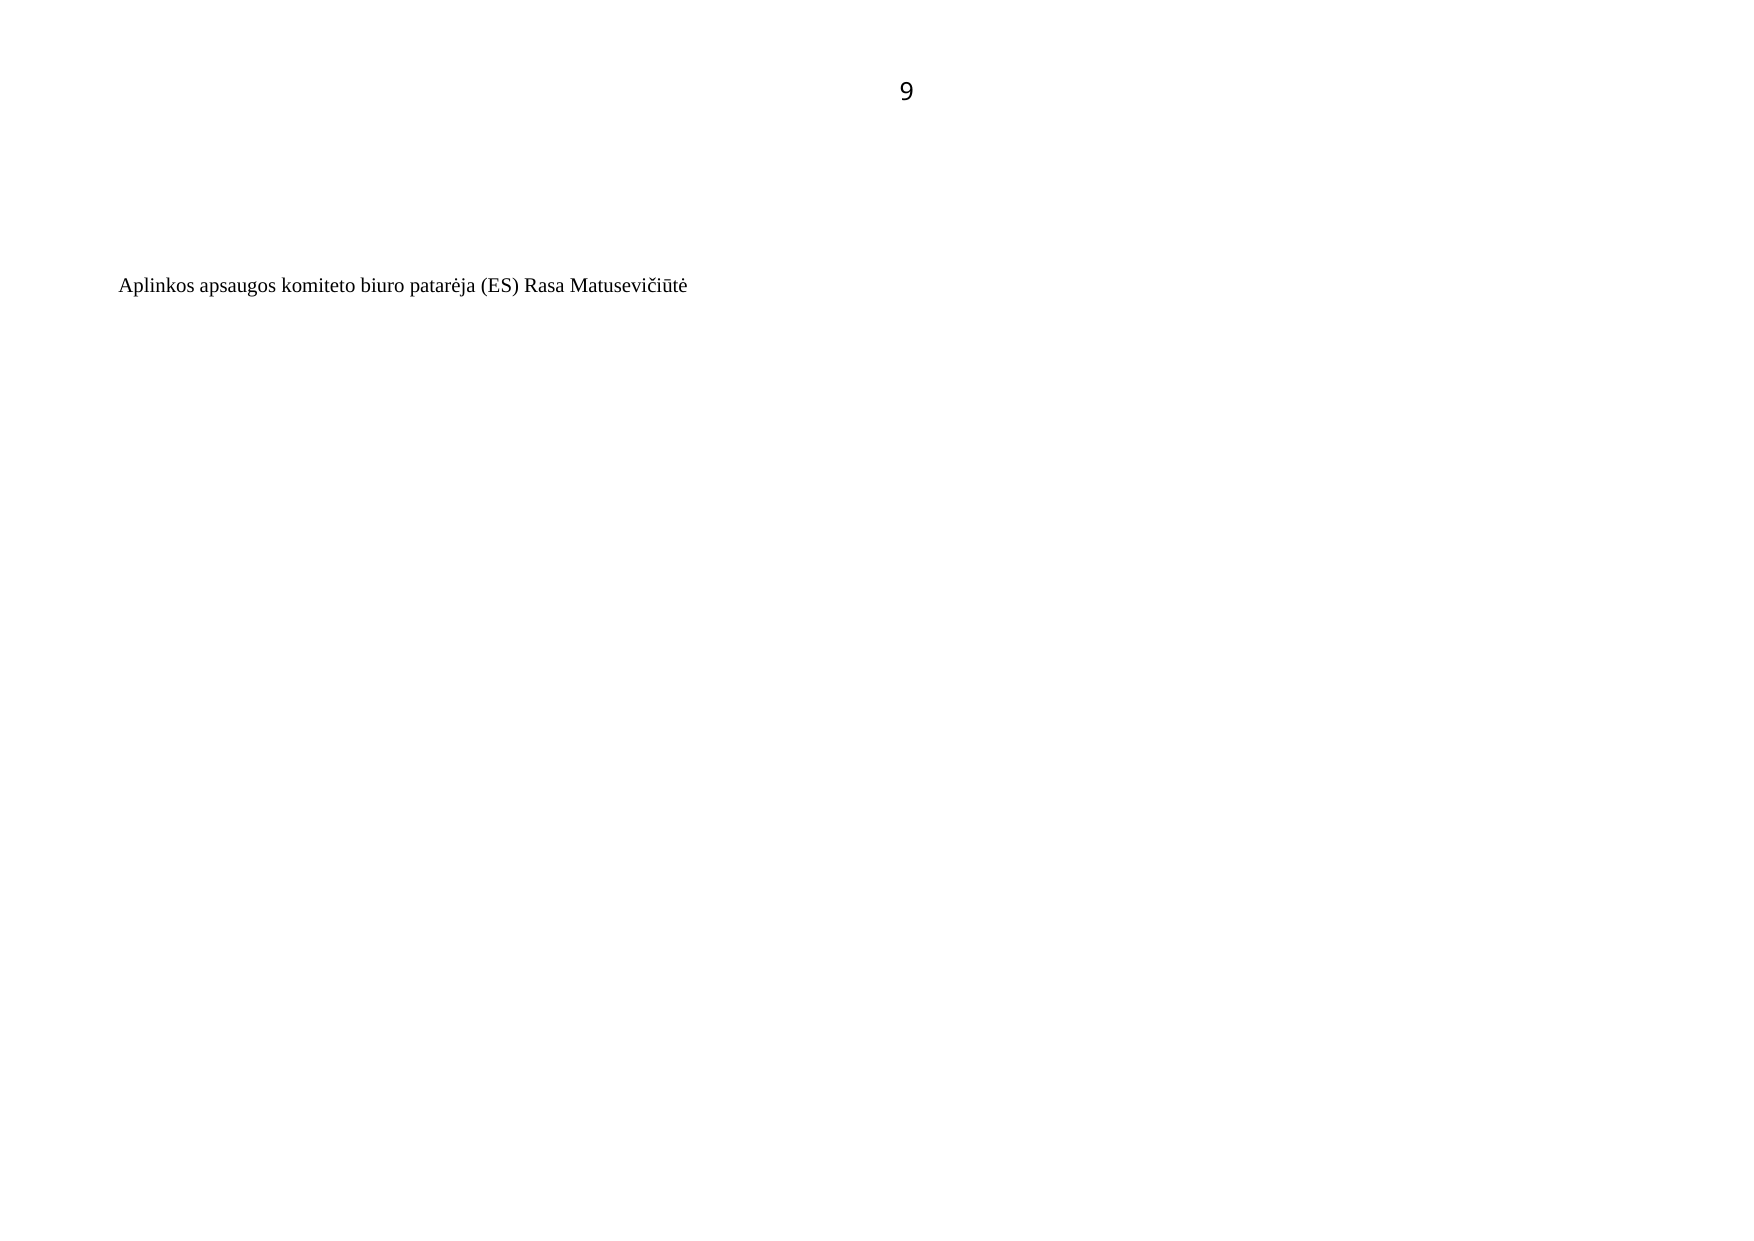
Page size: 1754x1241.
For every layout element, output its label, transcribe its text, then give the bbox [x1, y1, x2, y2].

text Aplinkos apsaugos komiteto biuro patarėja (ES) Rasa Matusevičiūtė [118, 273, 1695, 297]
